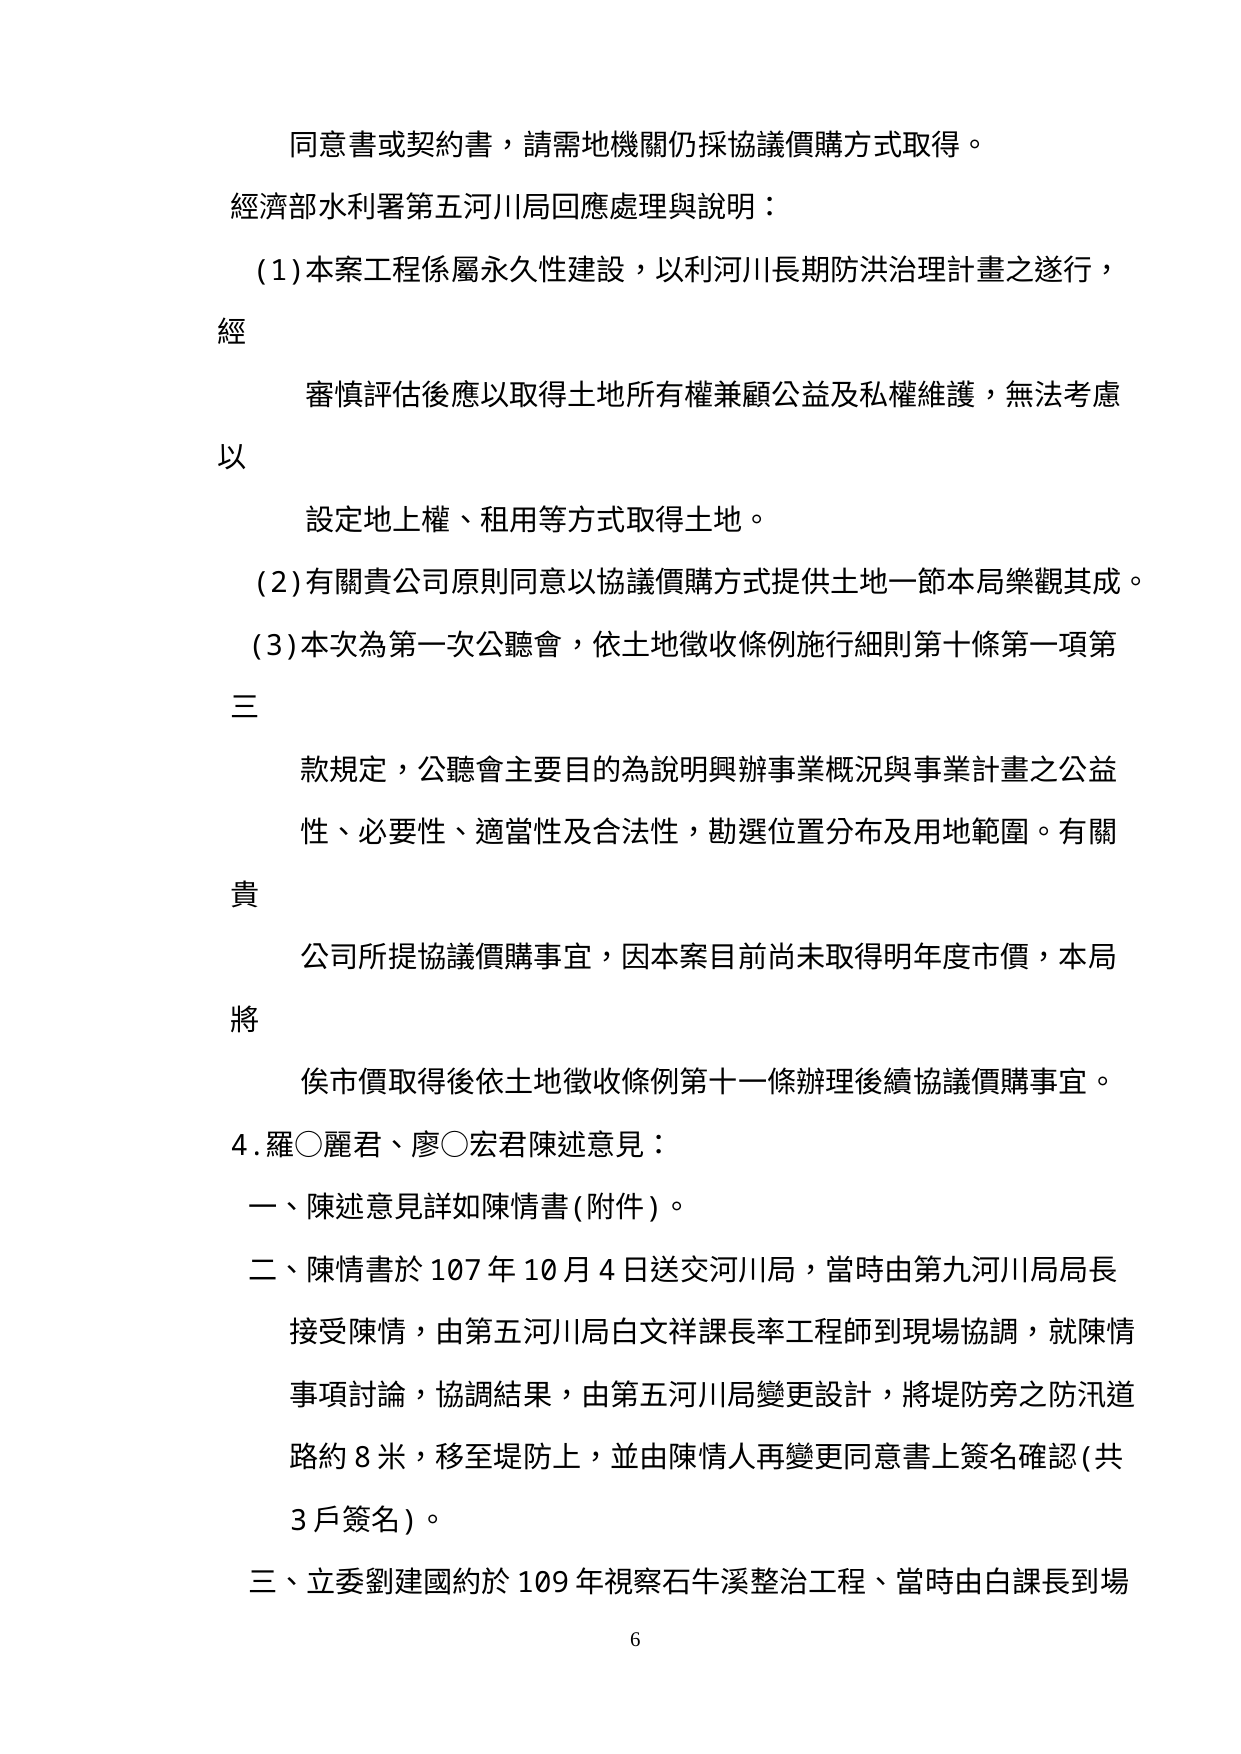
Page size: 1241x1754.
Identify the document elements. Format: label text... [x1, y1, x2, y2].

text 三、立委劉建國約於109年視察石牛溪整治工程、當時由白課長到場 [248, 1538, 1140, 1601]
text (3)本次為第一次公聽會，依土地徵收條例施行細則第十條第一項第三 [230, 601, 1140, 726]
text 款規定，公聽會主要目的為說明興辦事業概況與事業計畫之公益 [230, 726, 1140, 788]
text (2)有關貴公司原則同意以協議價購方式提供土地一節本局樂觀其成。 [217, 538, 1140, 601]
text 性、必要性、適當性及合法性，勘選位置分布及用地範圍。有關貴 [230, 788, 1140, 913]
text (1)本案工程係屬永久性建設，以利河川長期防洪治理計畫之遂行，經 [217, 226, 1140, 351]
text 設定地上權、租用等方式取得土地。 [217, 476, 1140, 538]
text 經濟部水利署第五河川局回應處理與說明： [230, 163, 1140, 226]
text 一、陳述意見詳如陳情書(附件)。 [248, 1163, 1140, 1226]
text 公司所提協議價購事宜，因本案目前尚未取得明年度市價，本局將 [230, 913, 1140, 1038]
text 二、陳情書於107年10月4日送交河川局，當時由第九河川局局長接受陳情，由第五河川局白文祥課長率工程師到現場協調，就陳情事項討論，協調結果，由第五河川局變更設計，將堤防旁之防汛道路約8米，移至堤防上，並由陳情人再變更同意書上簽名確認(共3戶簽名)。 [248, 1226, 1140, 1538]
text 同意書或契約書，請需地機關仍採協議價購方式取得。 [248, 101, 1140, 163]
text 審慎評估後應以取得土地所有權兼顧公益及私權維護，無法考慮以 [217, 351, 1140, 476]
text 4.羅○麗君、廖○宏君陳述意見： [230, 1101, 1140, 1163]
text 俟市價取得後依土地徵收條例第十一條辦理後續協議價購事宜。 [230, 1038, 1140, 1101]
